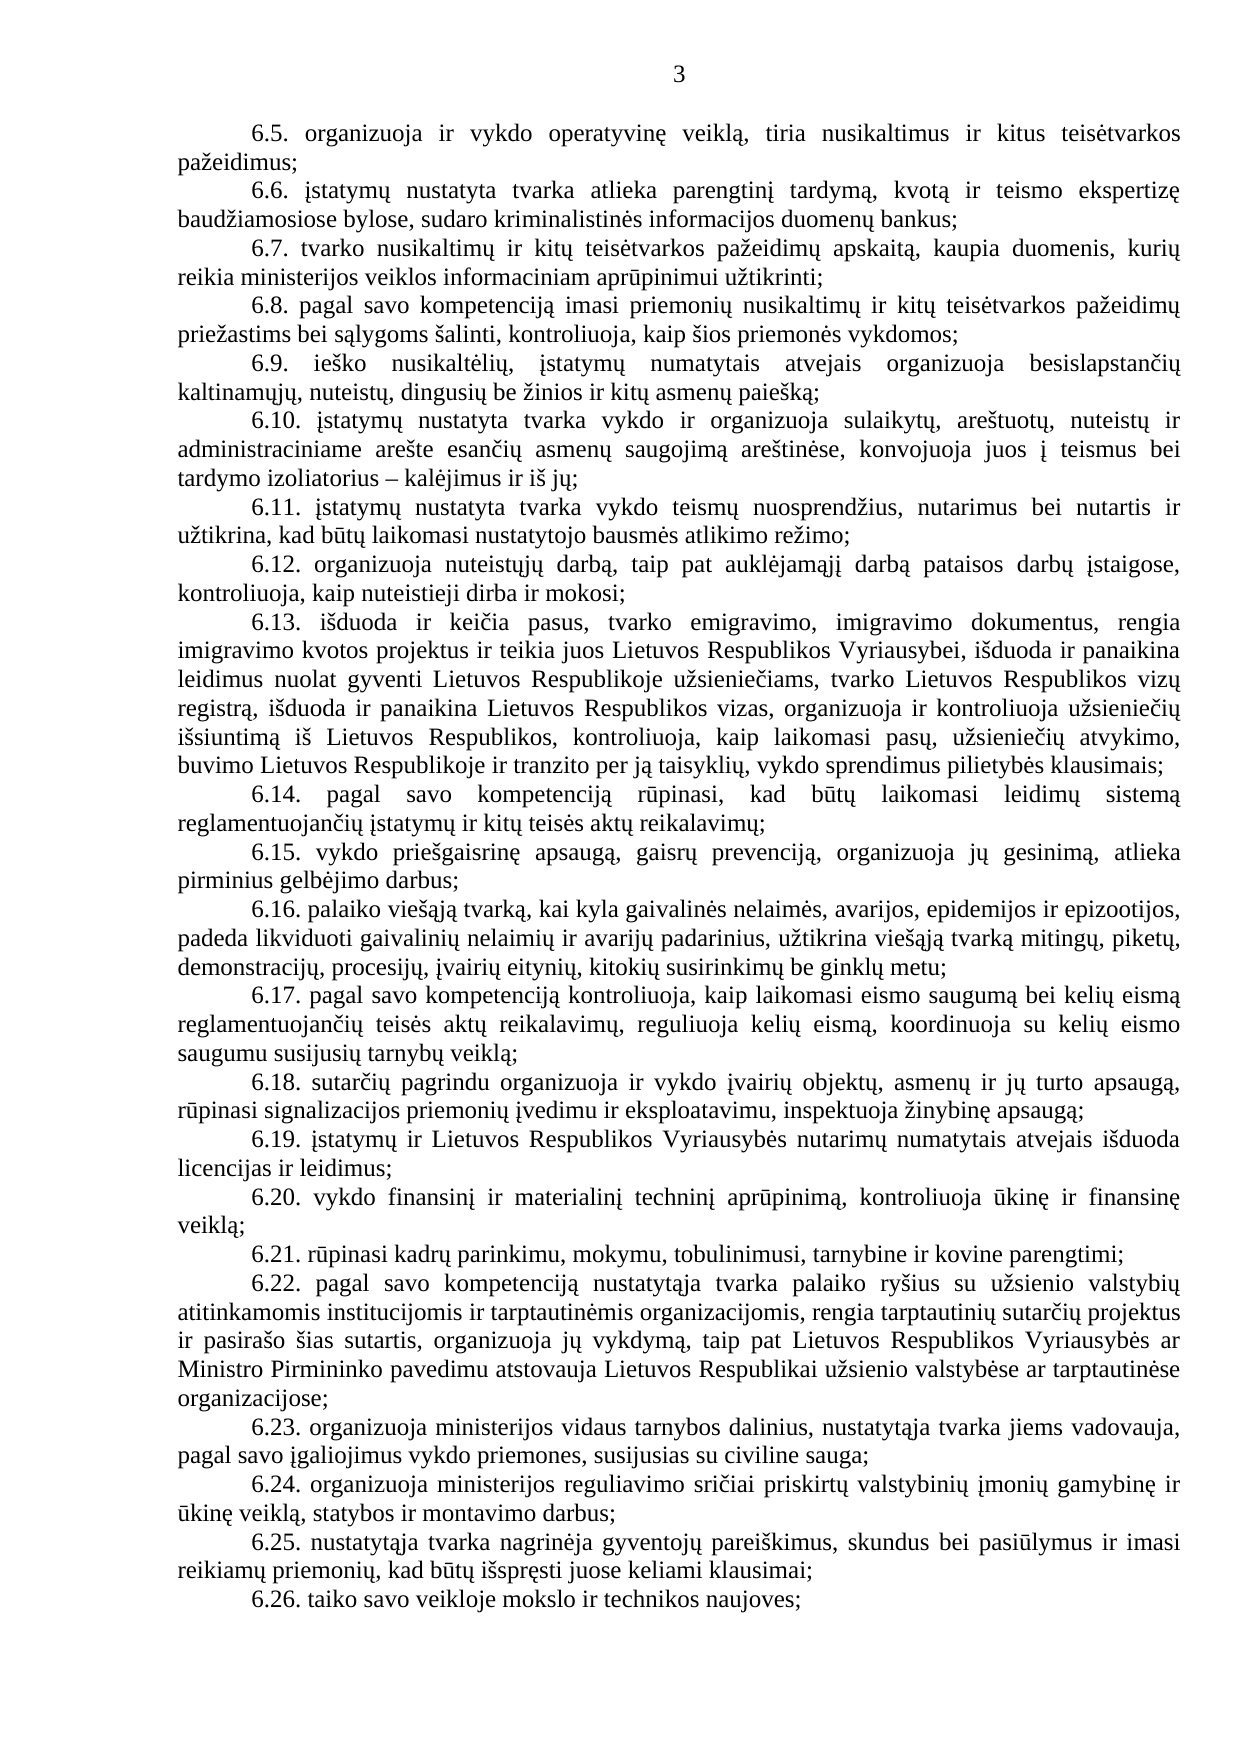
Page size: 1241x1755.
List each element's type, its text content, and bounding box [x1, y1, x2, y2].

text 6.18. sutarčių pagrindu organizuoja ir vykdo įvairių objektų, asmenų ir jų turto apsaugą, rūpinasi signalizacijos priemonių įvedimu ir eksploatavimu, inspektuoja žinybinę apsaugą; [177, 1067, 1181, 1124]
text 6.6. įstatymų nustatyta tvarka atlieka parengtinį tardymą, kvotą ir teismo ekspertizę baudžiamosiose bylose, sudaro kriminalistinės informacijos duomenų bankus; [177, 176, 1181, 233]
text 6.21. rūpinasi kadrų parinkimu, mokymu, tobulinimusi, tarnybine ir kovine parengtimi; [177, 1239, 1181, 1268]
text 6.8. pagal savo kompetenciją imasi priemonių nusikaltimų ir kitų teisėtvarkos pažeidimų priežastims bei sąlygoms šalinti, kontroliuoja, kaip šios priemonės vykdomos; [177, 291, 1181, 348]
text 6.12. organizuoja nuteistųjų darbą, taip pat auklėjamąjį darbą pataisos darbų įstaigose, kontroliuoja, kaip nuteistieji dirba ir mokosi; [177, 549, 1181, 607]
text 6.22. pagal savo kompetenciją nustatytąja tvarka palaiko ryšius su užsienio valstybių atitinkamomis institucijomis ir tarptautinėmis organizacijomis, rengia tarptautinių sutarčių projektus ir pasirašo šias sutartis, organizuoja jų vykdymą, taip pat Lietuvos Respublikos Vyriausybės ar Ministro Pirmininko pavedimu atstovauja Lietuvos Respublikai užsienio valstybėse ar tarptautinėse organizacijose; [177, 1268, 1181, 1412]
text 6.9. ieško nusikaltėlių, įstatymų numatytais atvejais organizuoja besislapstančių kaltinamųjų, nuteistų, dingusių be žinios ir kitų asmenų paiešką; [177, 348, 1181, 406]
text 6.20. vykdo finansinį ir materialinį techninį aprūpinimą, kontroliuoja ūkinę ir finansinę veiklą; [177, 1182, 1181, 1239]
text 6.13. išduoda ir keičia pasus, tvarko emigravimo, imigravimo dokumentus, rengia imigravimo kvotos projektus ir teikia juos Lietuvos Respublikos Vyriausybei, išduoda ir panaikina leidimus nuolat gyventi Lietuvos Respublikoje užsieniečiams, tvarko Lietuvos Respublikos vizų registrą, išduoda ir panaikina Lietuvos Respublikos vizas, organizuoja ir kontroliuoja užsieniečių išsiuntimą iš Lietuvos Respublikos, kontroliuoja, kaip laikomasi pasų, užsieniečių atvykimo, buvimo Lietuvos Respublikoje ir tranzito per ją taisyklių, vykdo sprendimus pilietybės klausimais; [177, 607, 1181, 779]
text 6.15. vykdo priešgaisrinę apsaugą, gaisrų prevenciją, organizuoja jų gesinimą, atlieka pirminius gelbėjimo darbus; [177, 837, 1181, 894]
text 6.16. palaiko viešąją tvarką, kai kyla gaivalinės nelaimės, avarijos, epidemijos ir epizootijos, padeda likviduoti gaivalinių nelaimių ir avarijų padarinius, užtikrina viešąją tvarką mitingų, piketų, demonstracijų, procesijų, įvairių eitynių, kitokių susirinkimų be ginklų metu; [177, 894, 1181, 981]
text 6.19. įstatymų ir Lietuvos Respublikos Vyriausybės nutarimų numatytais atvejais išduoda licencijas ir leidimus; [177, 1124, 1181, 1182]
text 6.14. pagal savo kompetenciją rūpinasi, kad būtų laikomasi leidimų sistemą reglamentuojančių įstatymų ir kitų teisės aktų reikalavimų; [177, 779, 1181, 837]
text 6.26. taiko savo veikloje mokslo ir technikos naujoves; [177, 1584, 1181, 1613]
text 6.5. organizuoja ir vykdo operatyvinę veiklą, tiria nusikaltimus ir kitus teisėtvarkos pažeidimus; [177, 118, 1181, 176]
text 6.24. organizuoja ministerijos reguliavimo sričiai priskirtų valstybinių įmonių gamybinę ir ūkinę veiklą, statybos ir montavimo darbus; [177, 1469, 1181, 1527]
text 6.23. organizuoja ministerijos vidaus tarnybos dalinius, nustatytąja tvarka jiems vadovauja, pagal savo įgaliojimus vykdo priemones, susijusias su civiline sauga; [177, 1412, 1181, 1469]
text 6.10. įstatymų nustatyta tvarka vykdo ir organizuoja sulaikytų, areštuotų, nuteistų ir administraciniame arešte esančių asmenų saugojimą areštinėse, konvojuoja juos į teismus bei tardymo izoliatorius – kalėjimus ir iš jų; [177, 406, 1181, 492]
text 6.7. tvarko nusikaltimų ir kitų teisėtvarkos pažeidimų apskaitą, kaupia duomenis, kurių reikia ministerijos veiklos informaciniam aprūpinimui užtikrinti; [177, 233, 1181, 291]
text 6.25. nustatytąja tvarka nagrinėja gyventojų pareiškimus, skundus bei pasiūlymus ir imasi reikiamų priemonių, kad būtų išspręsti juose keliami klausimai; [177, 1527, 1181, 1584]
text 6.17. pagal savo kompetenciją kontroliuoja, kaip laikomasi eismo saugumą bei kelių eismą reglamentuojančių teisės aktų reikalavimų, reguliuoja kelių eismą, koordinuoja su kelių eismo saugumu susijusių tarnybų veiklą; [177, 981, 1181, 1067]
text 6.11. įstatymų nustatyta tvarka vykdo teismų nuosprendžius, nutarimus bei nutartis ir užtikrina, kad būtų laikomasi nustatytojo bausmės atlikimo režimo; [177, 492, 1181, 549]
